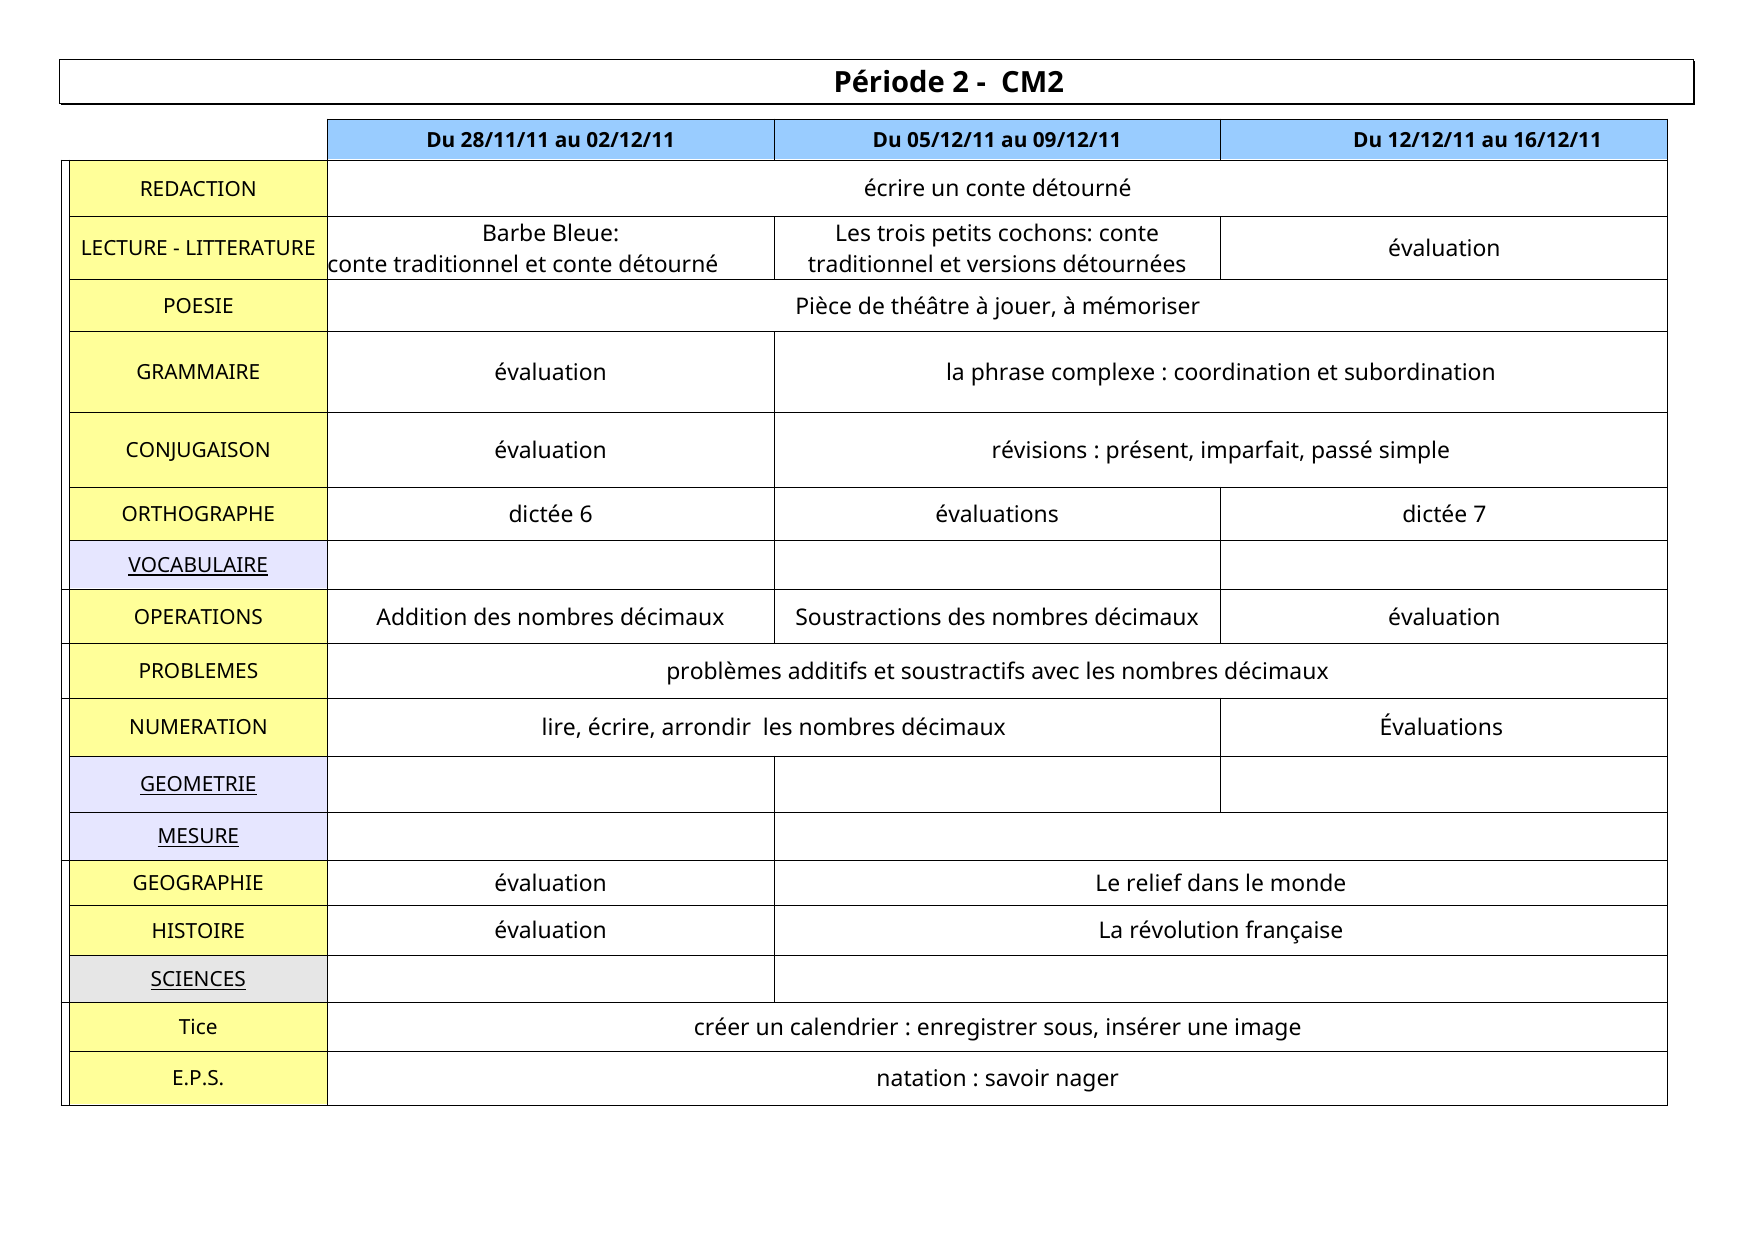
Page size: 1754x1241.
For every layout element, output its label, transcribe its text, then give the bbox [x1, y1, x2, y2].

table_cell dictée 7 [1221, 488, 1667, 540]
table_cell GRAMMAIRE [70, 332, 327, 412]
table_cell PROBLEMES [70, 644, 327, 698]
table_cell lire, écrire, arrondir les nombres décimaux [328, 699, 1220, 756]
table_cell HISTOIRE [70, 906, 327, 955]
table_cell [62, 699, 69, 860]
table_cell évaluation [328, 861, 774, 905]
table_cell SCIENCES [70, 956, 327, 1002]
table_cell LECTURE - LITTERATURE [70, 217, 327, 279]
table_cell natation : savoir nager [328, 1052, 1667, 1104]
table_cell [328, 956, 774, 1002]
table_cell [1221, 757, 1667, 812]
table_cell [775, 956, 1667, 1002]
table_cell Les trois petits cochons: conte traditionnel et versions détournées [775, 217, 1220, 279]
table_cell Addition des nombres décimaux [328, 590, 774, 643]
table_cell E.P.S. [70, 1052, 327, 1104]
table_cell [775, 813, 1667, 860]
table_cell évaluation [328, 413, 774, 487]
table_cell Soustractions des nombres décimaux [775, 590, 1220, 643]
table_cell MESURE [70, 813, 327, 860]
table_cell [1221, 541, 1667, 588]
table_cell POESIE [70, 280, 327, 331]
table_cell [328, 757, 774, 812]
table_cell VOCABULAIRE [70, 541, 327, 588]
table_cell [775, 757, 1220, 812]
table_cell révisions : présent, imparfait, passé simple [775, 413, 1667, 487]
table_cell [775, 541, 1220, 588]
table_cell dictée 6 [328, 488, 774, 540]
table_cell [62, 1003, 69, 1104]
table_cell OPERATIONS [70, 590, 327, 643]
table_header Du 28/11/11 au 02/12/11 [328, 120, 774, 159]
table_header Du 12/12/11 au 16/12/11 [1221, 120, 1667, 159]
table_cell [62, 644, 69, 698]
table_cell évaluation [1221, 590, 1667, 643]
table_cell la phrase complexe : coordination et subordination [775, 332, 1667, 412]
table_cell REDACTION [70, 161, 327, 216]
table_cell Tice [70, 1003, 327, 1051]
table_header [61, 119, 327, 159]
table_cell [62, 590, 69, 643]
table_cell La révolution française [775, 906, 1667, 955]
table_header Du 05/12/11 au 09/12/11 [775, 120, 1220, 159]
table_cell Pièce de théâtre à jouer, à mémoriser [328, 280, 1667, 331]
table_cell Le relief dans le monde [775, 861, 1667, 905]
table_cell évaluation [1221, 217, 1667, 279]
table_cell écrire un conte détourné [328, 161, 1667, 216]
table_cell ORTHOGRAPHE [70, 488, 327, 540]
table_cell Barbe Bleue: conte traditionnel et conte détourné [328, 217, 774, 279]
table_cell évaluations [775, 488, 1220, 540]
table_cell Évaluations [1221, 699, 1667, 756]
table_cell [328, 813, 774, 860]
table_cell [328, 541, 774, 588]
table_cell problèmes additifs et soustractifs avec les nombres décimaux [328, 644, 1667, 698]
table_cell GEOMETRIE [70, 757, 327, 812]
table_cell créer un calendrier : enregistrer sous, insérer une image [328, 1003, 1667, 1051]
table_cell GEOGRAPHIE [70, 861, 327, 905]
table_cell [62, 161, 69, 588]
table_cell évaluation [328, 332, 774, 412]
table_cell NUMERATION [70, 699, 327, 756]
table_cell [62, 861, 69, 1002]
table_cell CONJUGAISON [70, 413, 327, 487]
text Période 2 - CM2 [60, 60, 1693, 103]
table_cell évaluation [328, 906, 774, 955]
